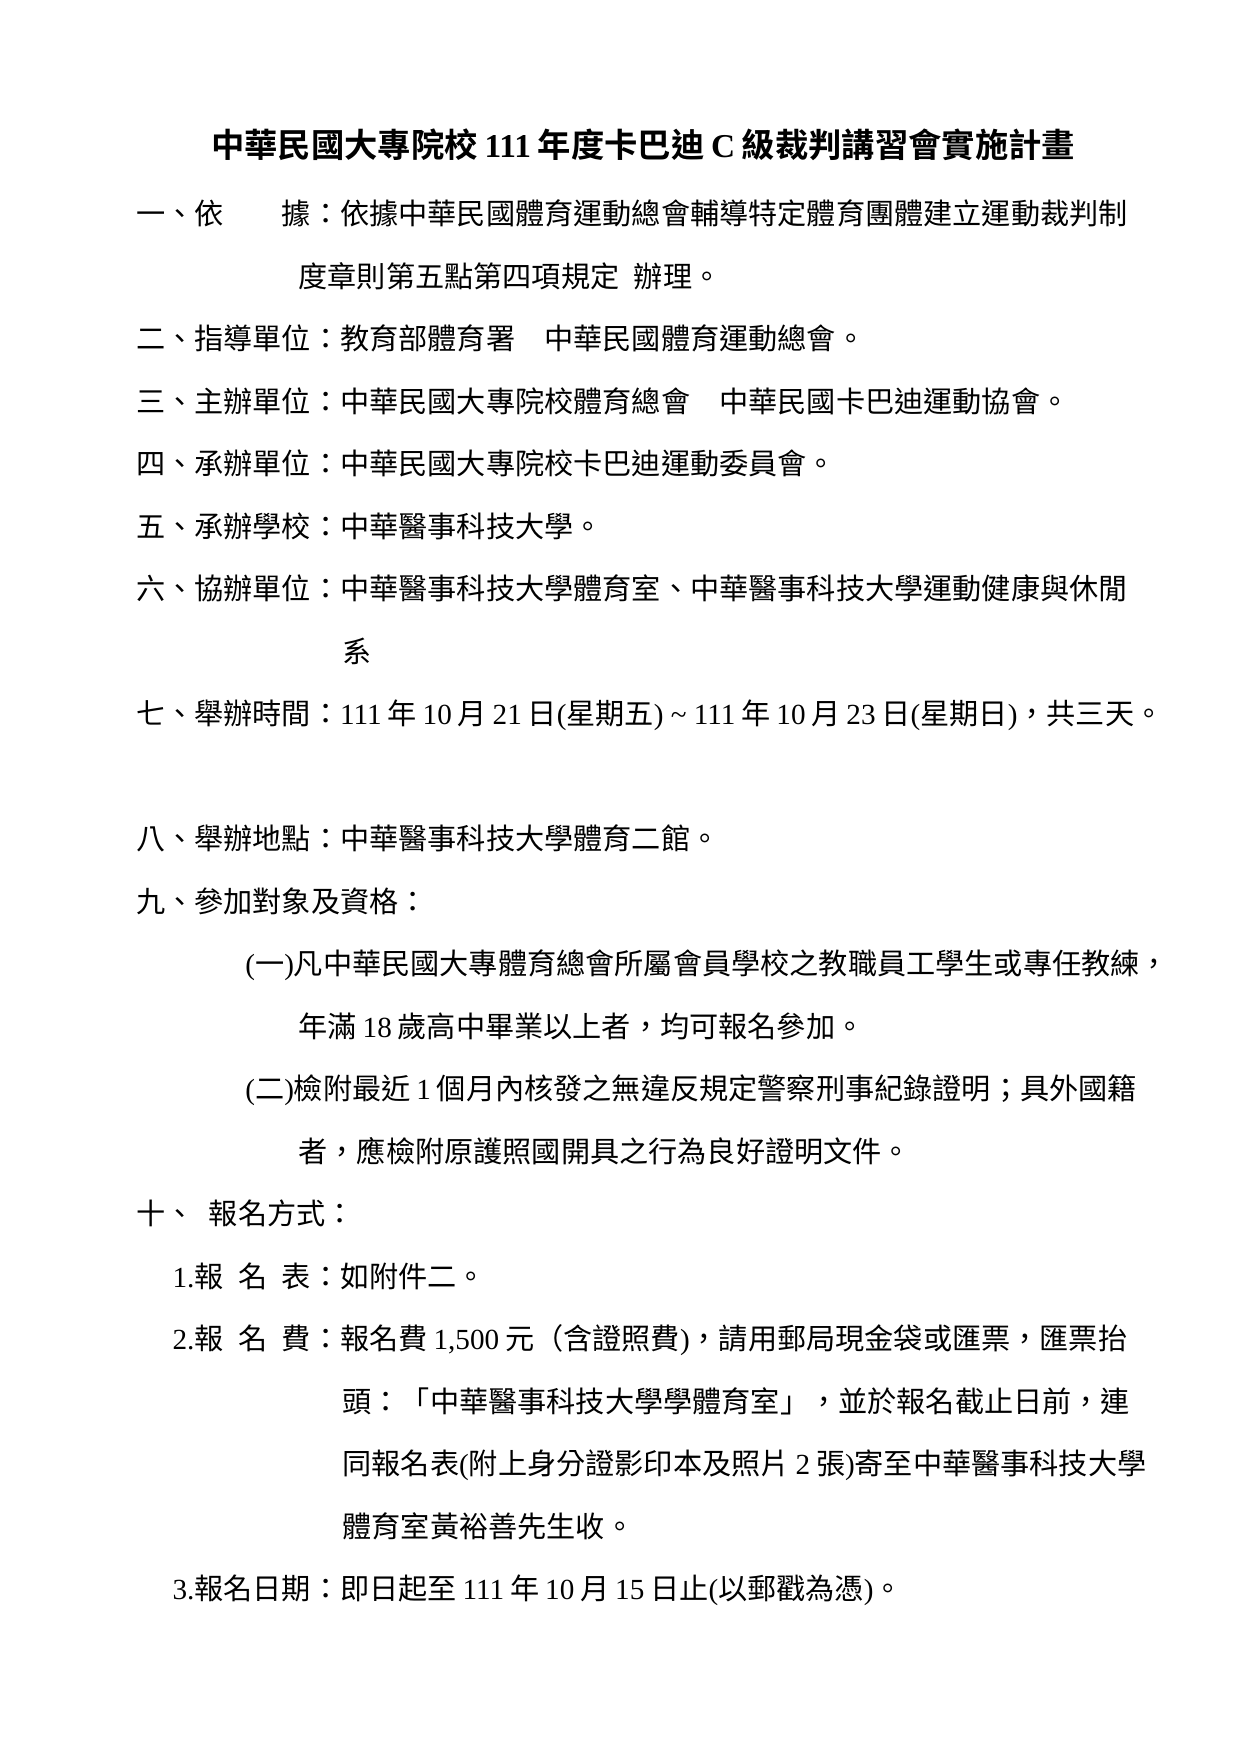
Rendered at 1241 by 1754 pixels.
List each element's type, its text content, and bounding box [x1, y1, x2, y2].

text 2.報 名 費：報名費1,500元（含證照費)，請用郵局現金袋或匯票，匯票抬頭：「中華醫事科技大學學體育室」，並於報名截止日前，連同報名表(附上身分證影印本及照片2張)寄至中華醫事科技大學體育室黃裕善先生收。 [136, 1295, 1150, 1545]
text (一)凡中華民國大專體育總會所屬會員學校之教職員工學生或專任教練，年滿18歲高中畢業以上者，均可報名參加。 [136, 920, 1150, 1045]
text 六、協辦單位：中華醫事科技大學體育室、中華醫事科技大學運動健康與休閒系 [136, 545, 1150, 670]
text 一、依 據：依據中華民國體育運動總會輔導特定體育團體建立運動裁判制度章則第五點第四項規定 辦理。 [136, 170, 1150, 295]
text 十、 報名方式： [136, 1170, 1150, 1233]
text 3.報名日期：即日起至111年10月15日止(以郵戳為憑)。 [136, 1545, 1150, 1608]
text (二)檢附最近1個月內核發之無違反規定警察刑事紀錄證明；具外國籍者，應檢附原護照國開具之行為良好證明文件。 [136, 1045, 1150, 1170]
text 1.報 名 表：如附件二。 [136, 1233, 1150, 1295]
text 七、舉辦時間：111年10月21日(星期五) ~ 111年10月23日(星期日)，共三天。 [136, 670, 1150, 795]
text 五、承辦學校：中華醫事科技大學。 [136, 483, 1150, 545]
text 三、主辦單位：中華民國大專院校體育總會 中華民國卡巴迪運動協會。 [136, 358, 1150, 420]
text 中華民國大專院校111年度卡巴迪C級裁判講習會實施計畫 [136, 108, 1150, 170]
text 八、舉辦地點：中華醫事科技大學體育二館。 [136, 795, 1150, 858]
text 二、指導單位：教育部體育署 中華民國體育運動總會。 [136, 295, 1150, 358]
text 四、承辦單位：中華民國大專院校卡巴迪運動委員會。 [136, 420, 1150, 483]
text 九、參加對象及資格： [136, 858, 1150, 920]
